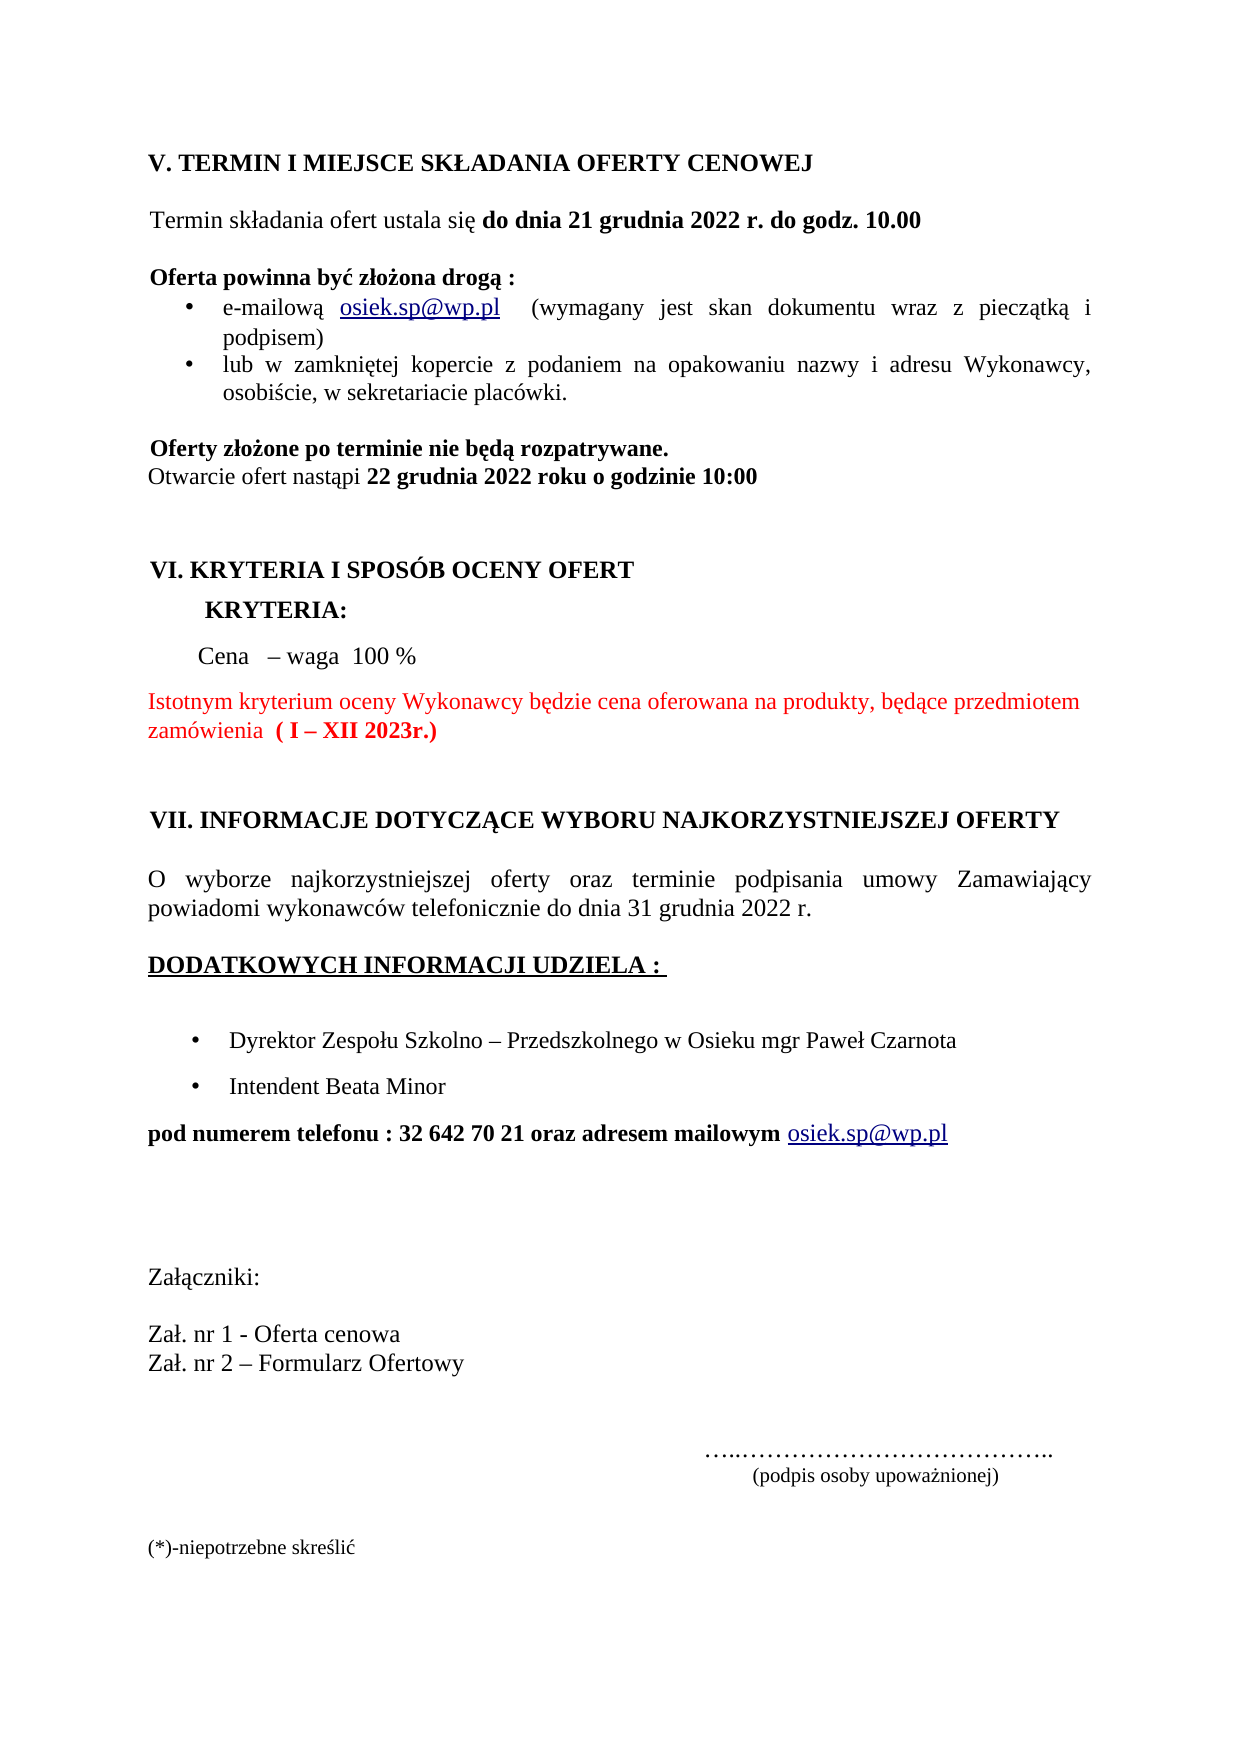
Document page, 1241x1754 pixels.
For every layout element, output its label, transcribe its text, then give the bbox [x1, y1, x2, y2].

text O wyborze najkorzystniejszej oferty oraz terminie podpisania umowy Zamawiający powiadomi wykonawców telefonicznie do dnia 31 grudnia 2022 r. [148, 864, 1093, 922]
list Zał. nr 1 - Oferta cenowa [148, 1319, 1093, 1348]
text pod numerem telefonu : 32 642 70 21 oraz adresem mailowym osiek.sp@wp.pl [148, 1118, 1093, 1147]
text VI. KRYTERIA I SPOSÓB OCENY OFERT [149, 555, 1093, 584]
list lub w zamkniętej kopercie z podaniem na opakowaniu nazwy i adresu Wykonawcy, osobiście, w sekretariacie placówki. [185, 350, 1093, 406]
text (*)-niepotrzebne skreślić [148, 1535, 1093, 1559]
list e-mailową osiek.sp@wp.pl (wymagany jest skan dokumentu wraz z pieczątką i podpisem) [185, 290, 1093, 350]
text Oferta powinna być złożona drogą : [149, 263, 1093, 290]
list Zał. nr 2 – Formularz Ofertowy [148, 1348, 1093, 1377]
text KRYTERIA: [148, 596, 1093, 625]
list Dyrektor Zespołu Szkolno – Przedszkolnego w Osieku mgr Paweł Czarnota [191, 1026, 1093, 1053]
text Termin składania ofert ustala się do dnia 21 grudnia 2022 r. do godz. 10.00 [149, 205, 1093, 234]
list VII. INFORMACJE DOTYCZĄCE WYBORU NAJKORZYSTNIEJSZEJ OFERTY [149, 805, 1093, 834]
list Intendent Beata Minor [191, 1072, 1093, 1100]
text Cena – waga 100 % [148, 641, 1093, 670]
text DODATKOWYCH INFORMACJI UDZIELA : [148, 950, 1093, 979]
text Załączniki: [148, 1262, 1093, 1290]
text …..……………………………….. (podpis osoby upoważnionej) [664, 1434, 1093, 1487]
text Oferty złożone po terminie nie będą rozpatrywane. [149, 434, 1093, 462]
text Otwarcie ofert nastąpi 22 grudnia 2022 roku o godzinie 10:00 [148, 462, 1093, 489]
text Istotnym kryterium oceny Wykonawcy będzie cena oferowana na produkty, będące przedmiotem zamówienia ( I – XII 2023r.) [148, 687, 1093, 744]
text V. TERMIN I MIEJSCE SKŁADANIA OFERTY CENOWEJ [148, 148, 1093, 176]
